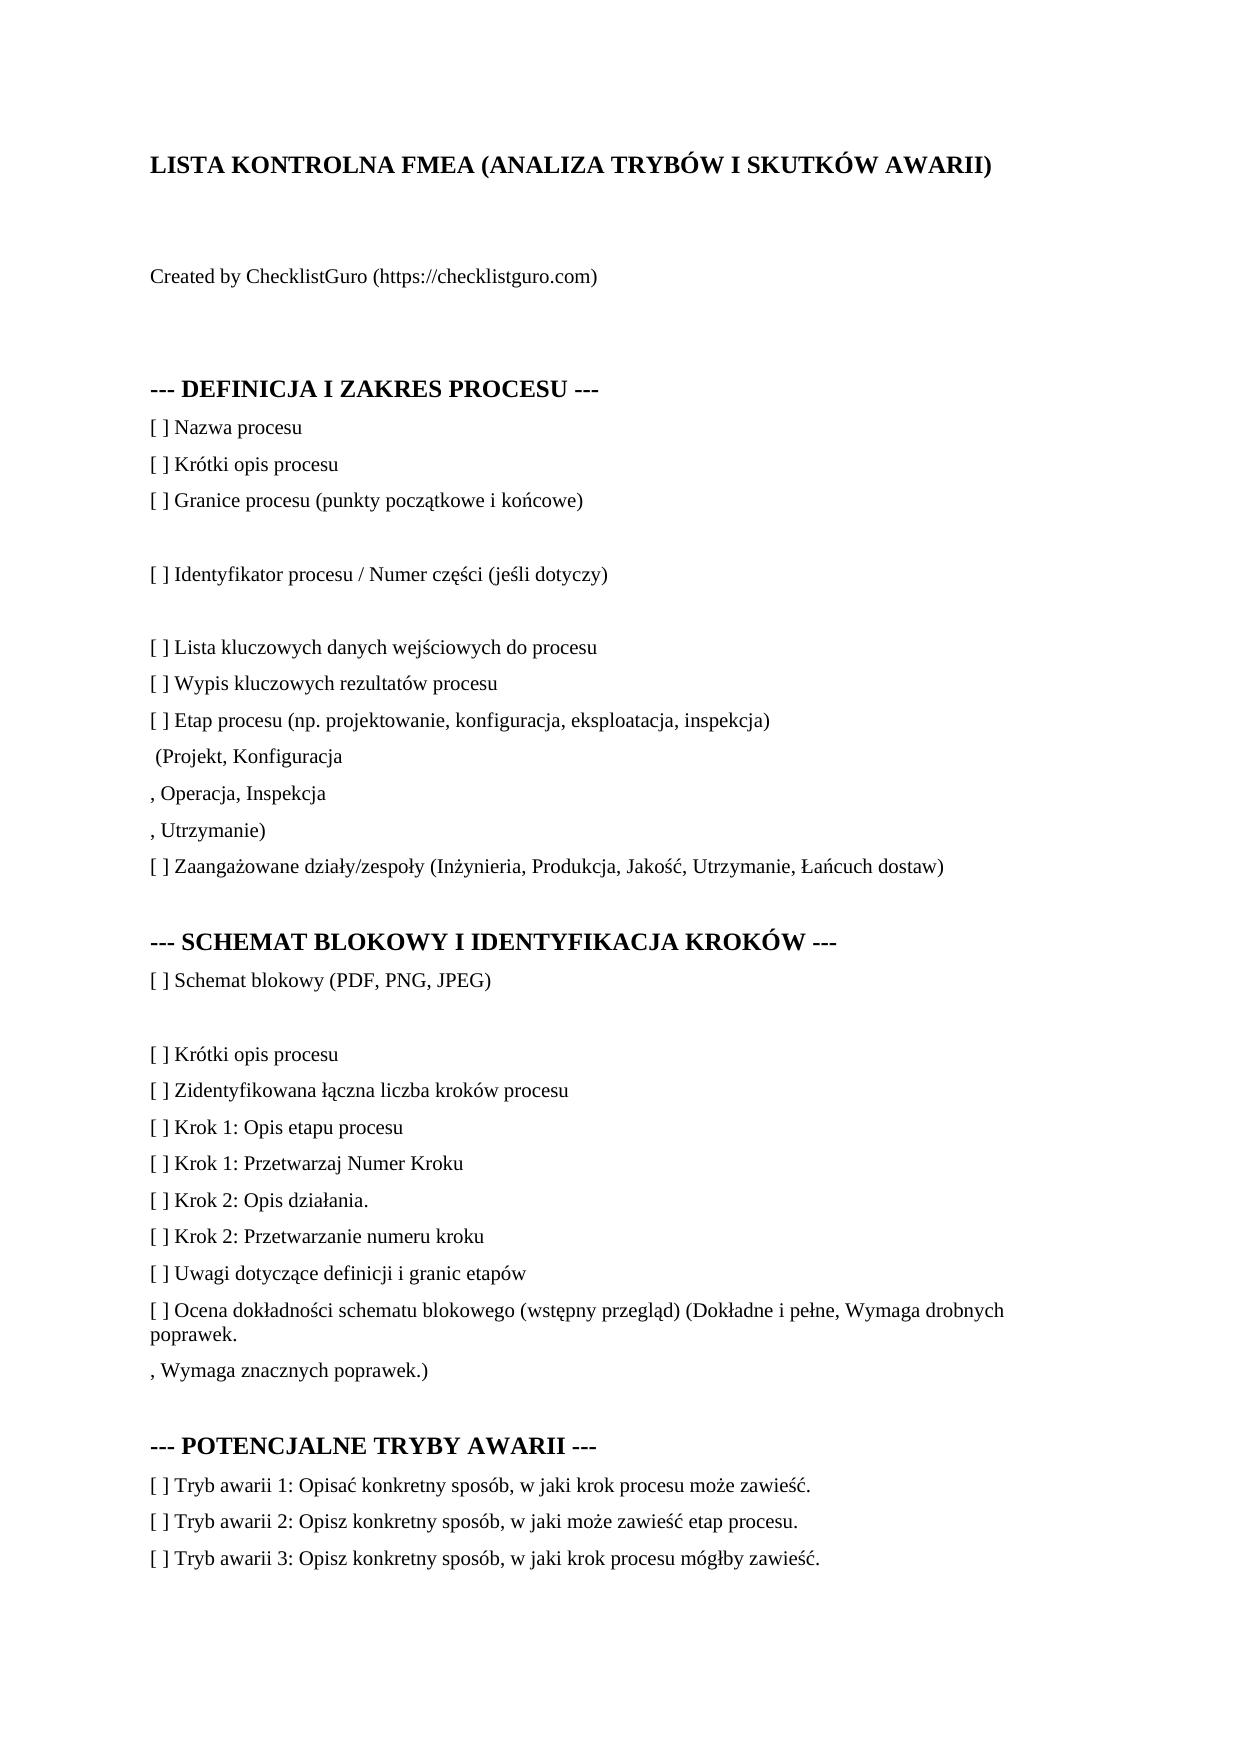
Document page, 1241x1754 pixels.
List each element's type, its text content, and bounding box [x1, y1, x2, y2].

text [ ] Uwagi dotyczące definicji i granic etapów [150, 1261, 1090, 1285]
text [ ] Nazwa procesu [150, 415, 1090, 439]
text [ ] Zaangażowane działy/zespoły (Inżynieria, Produkcja, Jakość, Utrzymanie, Łańcuch dostaw) [150, 854, 1090, 878]
text [ ] Krok 2: Przetwarzanie numeru kroku [150, 1224, 1090, 1248]
text , Operacja, Inspekcja [150, 781, 1090, 805]
text [ ] Granice procesu (punkty początkowe i końcowe) [150, 488, 1090, 512]
text Created by ChecklistGuro (https://checklistguro.com) [150, 264, 1090, 288]
text [ ] Zidentyfikowana łączna liczba kroków procesu [150, 1078, 1090, 1102]
text [ ] Tryb awarii 2: Opisz konkretny sposób, w jaki może zawieść etap procesu. [150, 1509, 1090, 1533]
text [ ] Lista kluczowych danych wejściowych do procesu [150, 635, 1090, 659]
text [ ] Krótki opis procesu [150, 452, 1090, 476]
text [ ] Ocena dokładności schematu blokowego (wstępny przegląd) (Dokładne i pełne, Wymaga drobnych poprawek. [150, 1297, 1090, 1346]
text [ ] Krok 2: Opis działania. [150, 1188, 1090, 1212]
text [ ] Tryb awarii 1: Opisać konkretny sposób, w jaki krok procesu może zawieść. [150, 1472, 1090, 1497]
text LISTA KONTROLNA FMEA (ANALIZA TRYBÓW I SKUTKÓW AWARII) [150, 150, 1090, 179]
text --- DEFINICJA I ZAKRES PROCESU --- [150, 374, 1090, 403]
text [ ] Schemat blokowy (PDF, PNG, JPEG) [150, 968, 1090, 992]
text [ ] Tryb awarii 3: Opisz konkretny sposób, w jaki krok procesu mógłby zawieść. [150, 1546, 1090, 1570]
text [ ] Wypis kluczowych rezultatów procesu [150, 671, 1090, 695]
text --- SCHEMAT BLOKOWY I IDENTYFIKACJA KROKÓW --- [150, 927, 1090, 956]
text --- POTENCJALNE TRYBY AWARII --- [150, 1431, 1090, 1460]
text [ ] Krok 1: Przetwarzaj Numer Kroku [150, 1151, 1090, 1175]
text (Projekt, Konfiguracja [150, 744, 1090, 768]
text , Utrzymanie) [150, 817, 1090, 842]
text , Wymaga znacznych poprawek.) [150, 1358, 1090, 1382]
text [ ] Etap procesu (np. projektowanie, konfiguracja, eksploatacja, inspekcja) [150, 708, 1090, 732]
text [ ] Krótki opis procesu [150, 1042, 1090, 1066]
text [ ] Krok 1: Opis etapu procesu [150, 1115, 1090, 1139]
text [ ] Identyfikator procesu / Numer części (jeśli dotyczy) [150, 562, 1090, 586]
